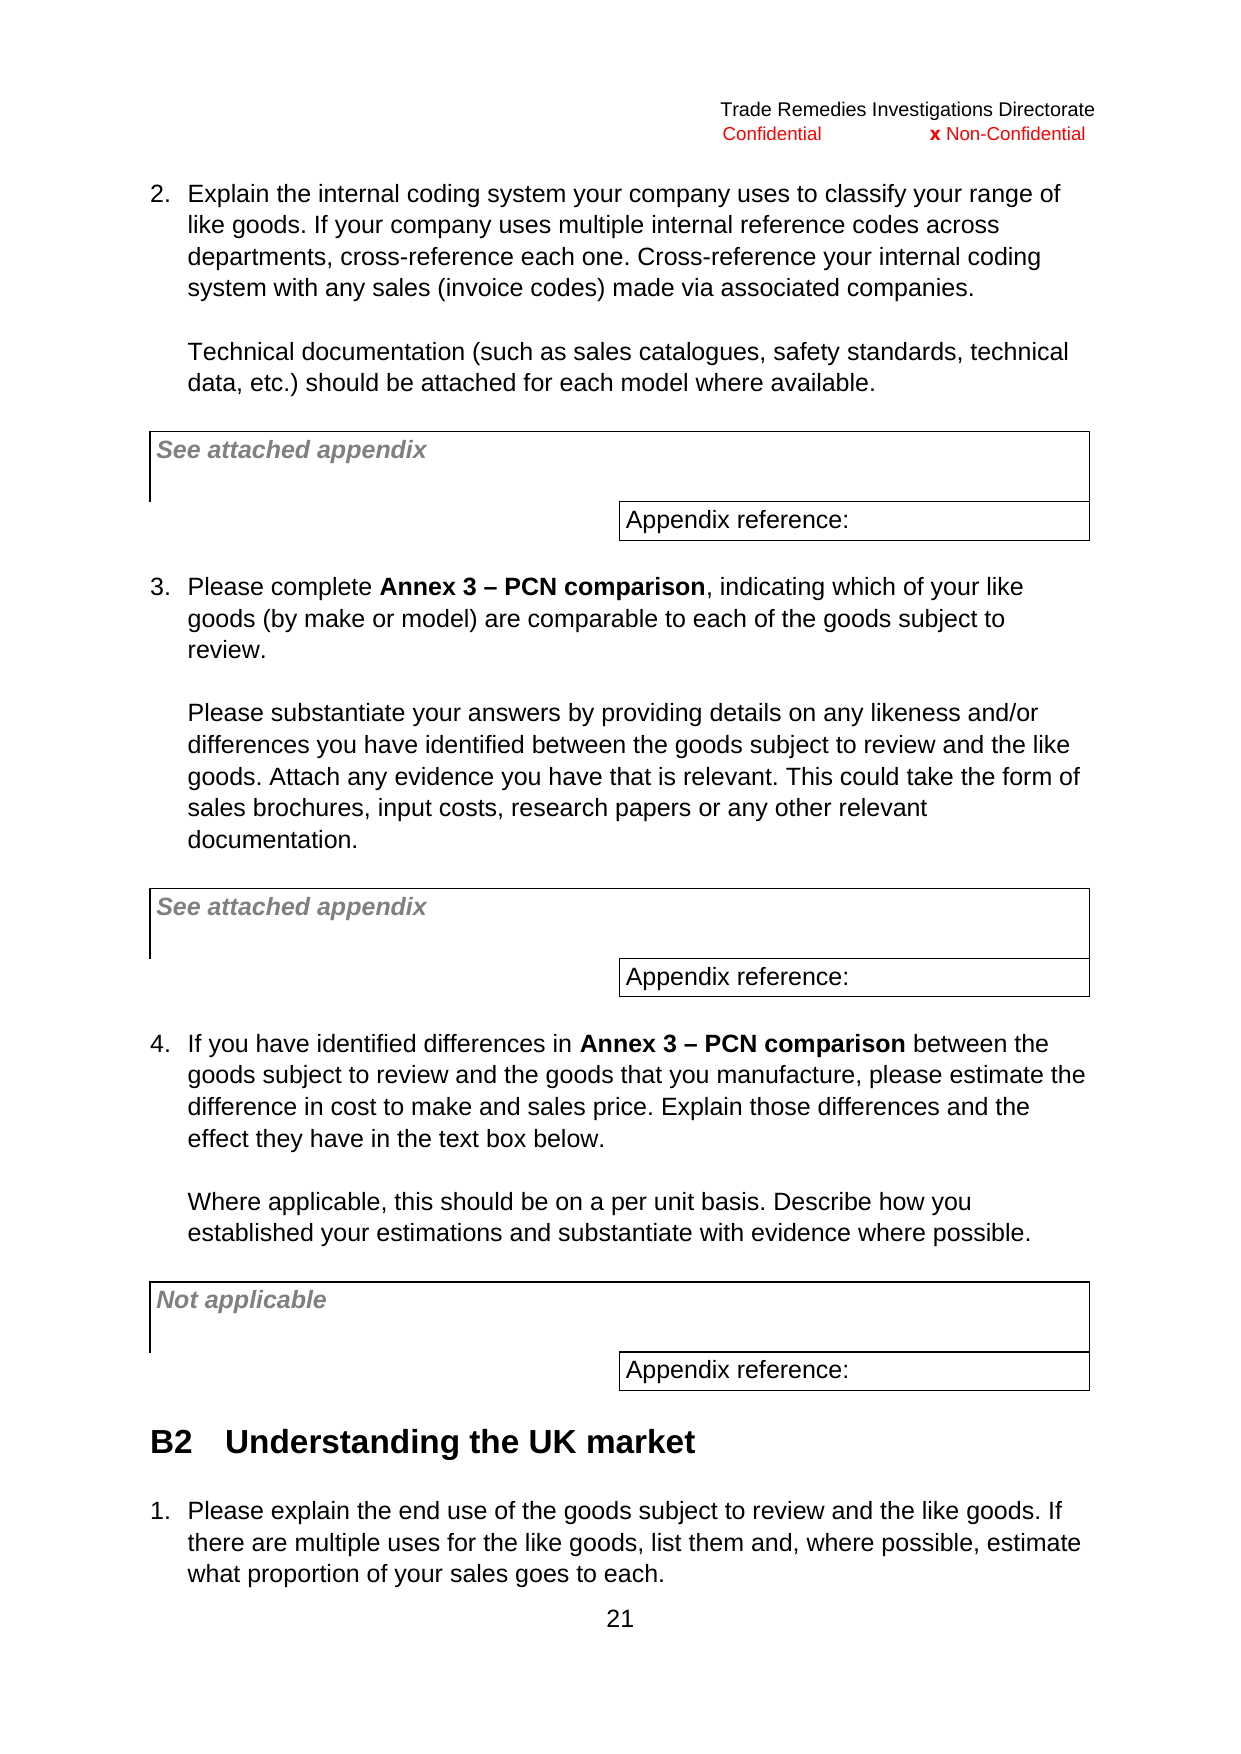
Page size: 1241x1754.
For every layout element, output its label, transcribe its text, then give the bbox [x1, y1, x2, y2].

table_cell [150, 1353, 619, 1390]
list If you have identified differences in Annex 3 – PCN comparison between the goods subject to review and the goods that you manufacture, please estimate the difference in cost to make and sales price. Explain those differences and the effect they have in the text box below. [150, 1029, 1090, 1152]
table_cell Appendix reference: [620, 502, 1089, 539]
subtitle B2 Understanding the UK market [150, 1422, 1090, 1461]
table_header Not applicable [151, 1283, 1089, 1351]
table_header See attached appendix [151, 889, 1089, 958]
table_header See attached appendix [151, 432, 1089, 501]
list Please substantiate your answers by providing details on any likeness and/or differences you have identified between the goods subject to review and the like goods. Attach any evidence you have that is relevant. This could take the form of sales brochures, input costs, research papers or any other relevant documentation. [187, 698, 1090, 853]
list Please complete Annex 3 – PCN comparison, indicating which of your like goods (by make or model) are comparable to each of the goods subject to review. [150, 572, 1090, 664]
list Where applicable, this should be on a per unit basis. Describe how you established your estimations and substantiate with evidence where possible. [187, 1187, 1090, 1247]
table_cell [150, 959, 619, 996]
table_cell Appendix reference: [620, 1353, 1089, 1390]
list Technical documentation (such as sales catalogues, safety standards, technical data, etc.) should be attached for each model where available. [187, 336, 1090, 397]
list Please explain the end use of the goods subject to review and the like goods. If there are multiple uses for the like goods, list them and, where possible, estimate what proportion of your sales goes to each. [150, 1496, 1090, 1588]
table_cell [150, 502, 619, 539]
list Explain the internal coding system your company uses to classify your range of like goods. If your company uses multiple internal reference codes across departments, cross-reference each one. Cross-reference your internal coding system with any sales (invoice codes) made via associated companies. [150, 179, 1090, 302]
table_cell Appendix reference: [620, 959, 1089, 996]
